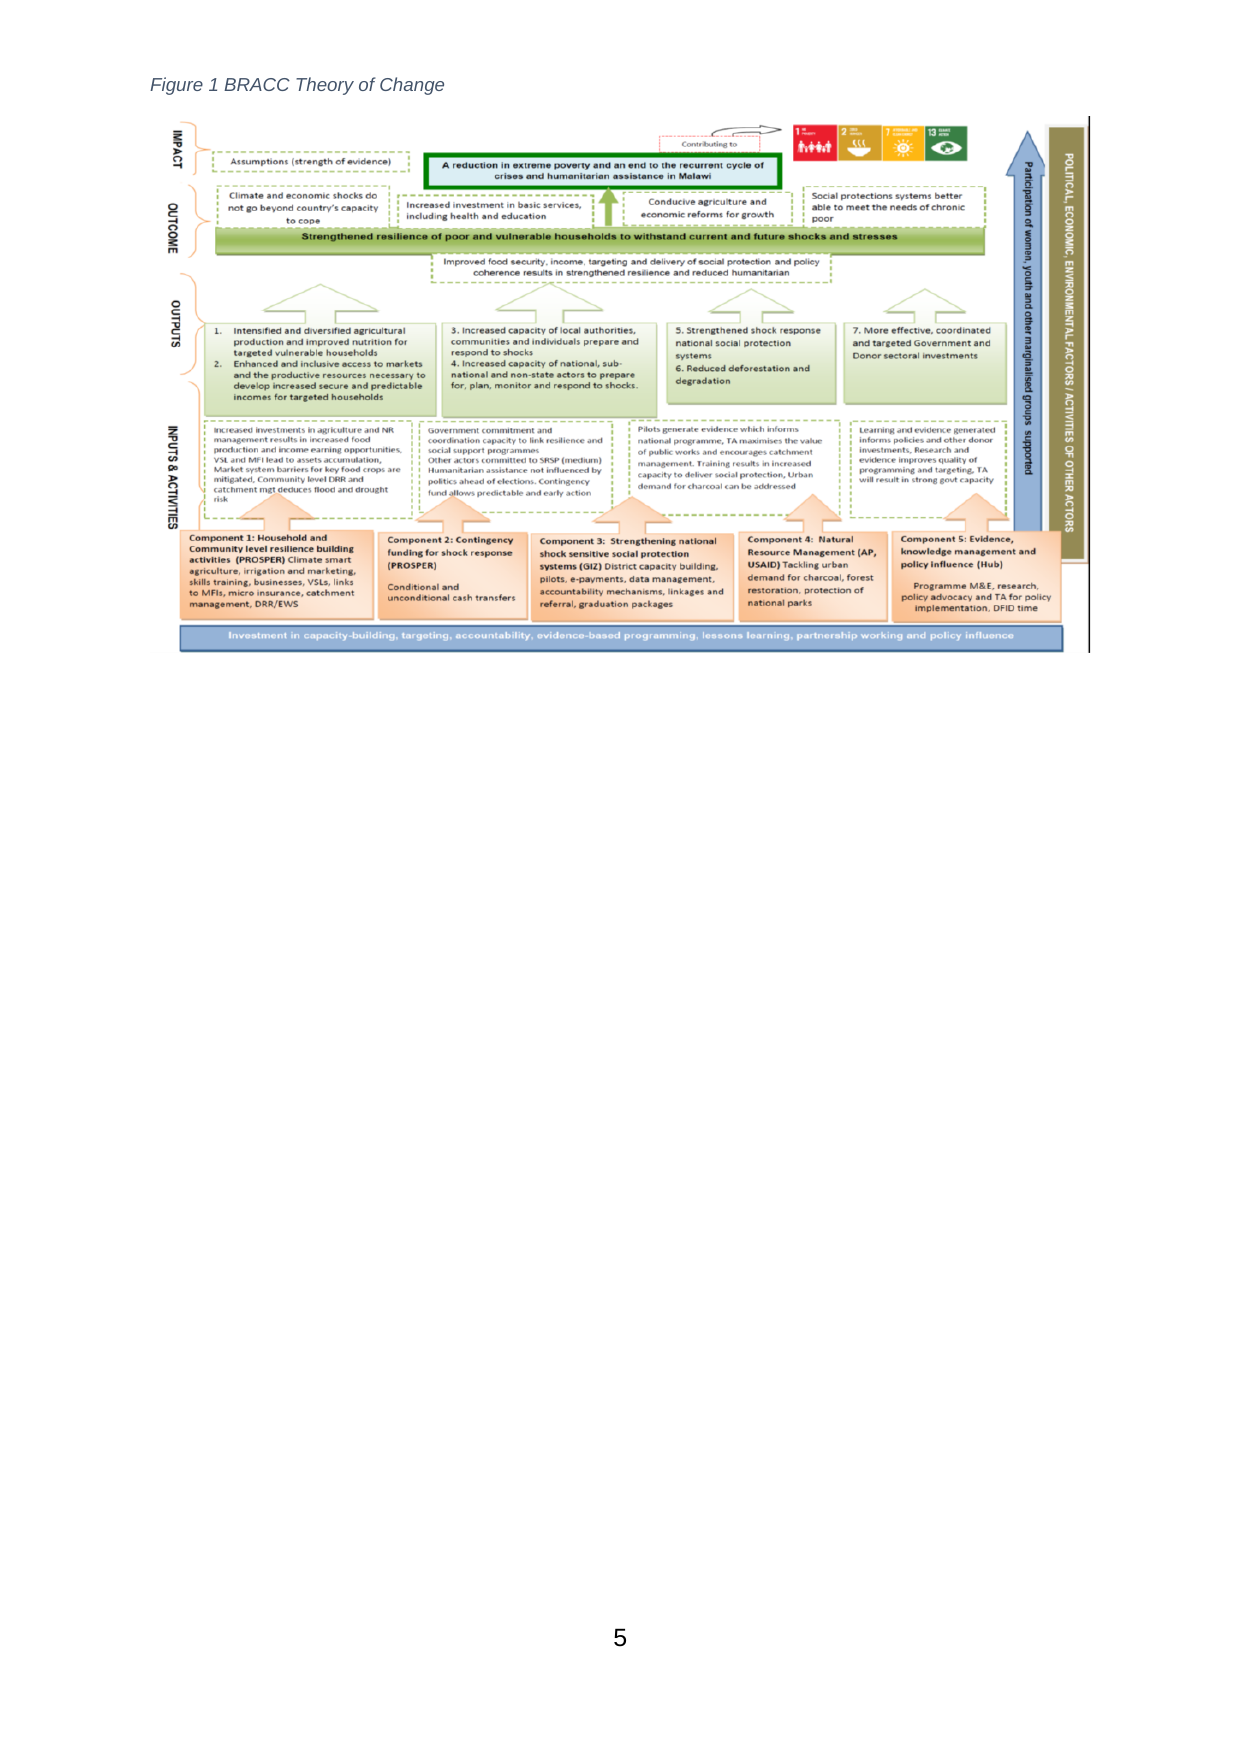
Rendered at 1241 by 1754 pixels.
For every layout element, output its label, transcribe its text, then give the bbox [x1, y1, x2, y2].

text Figure 1 BRACC Theory of Change [150, 74, 1090, 95]
